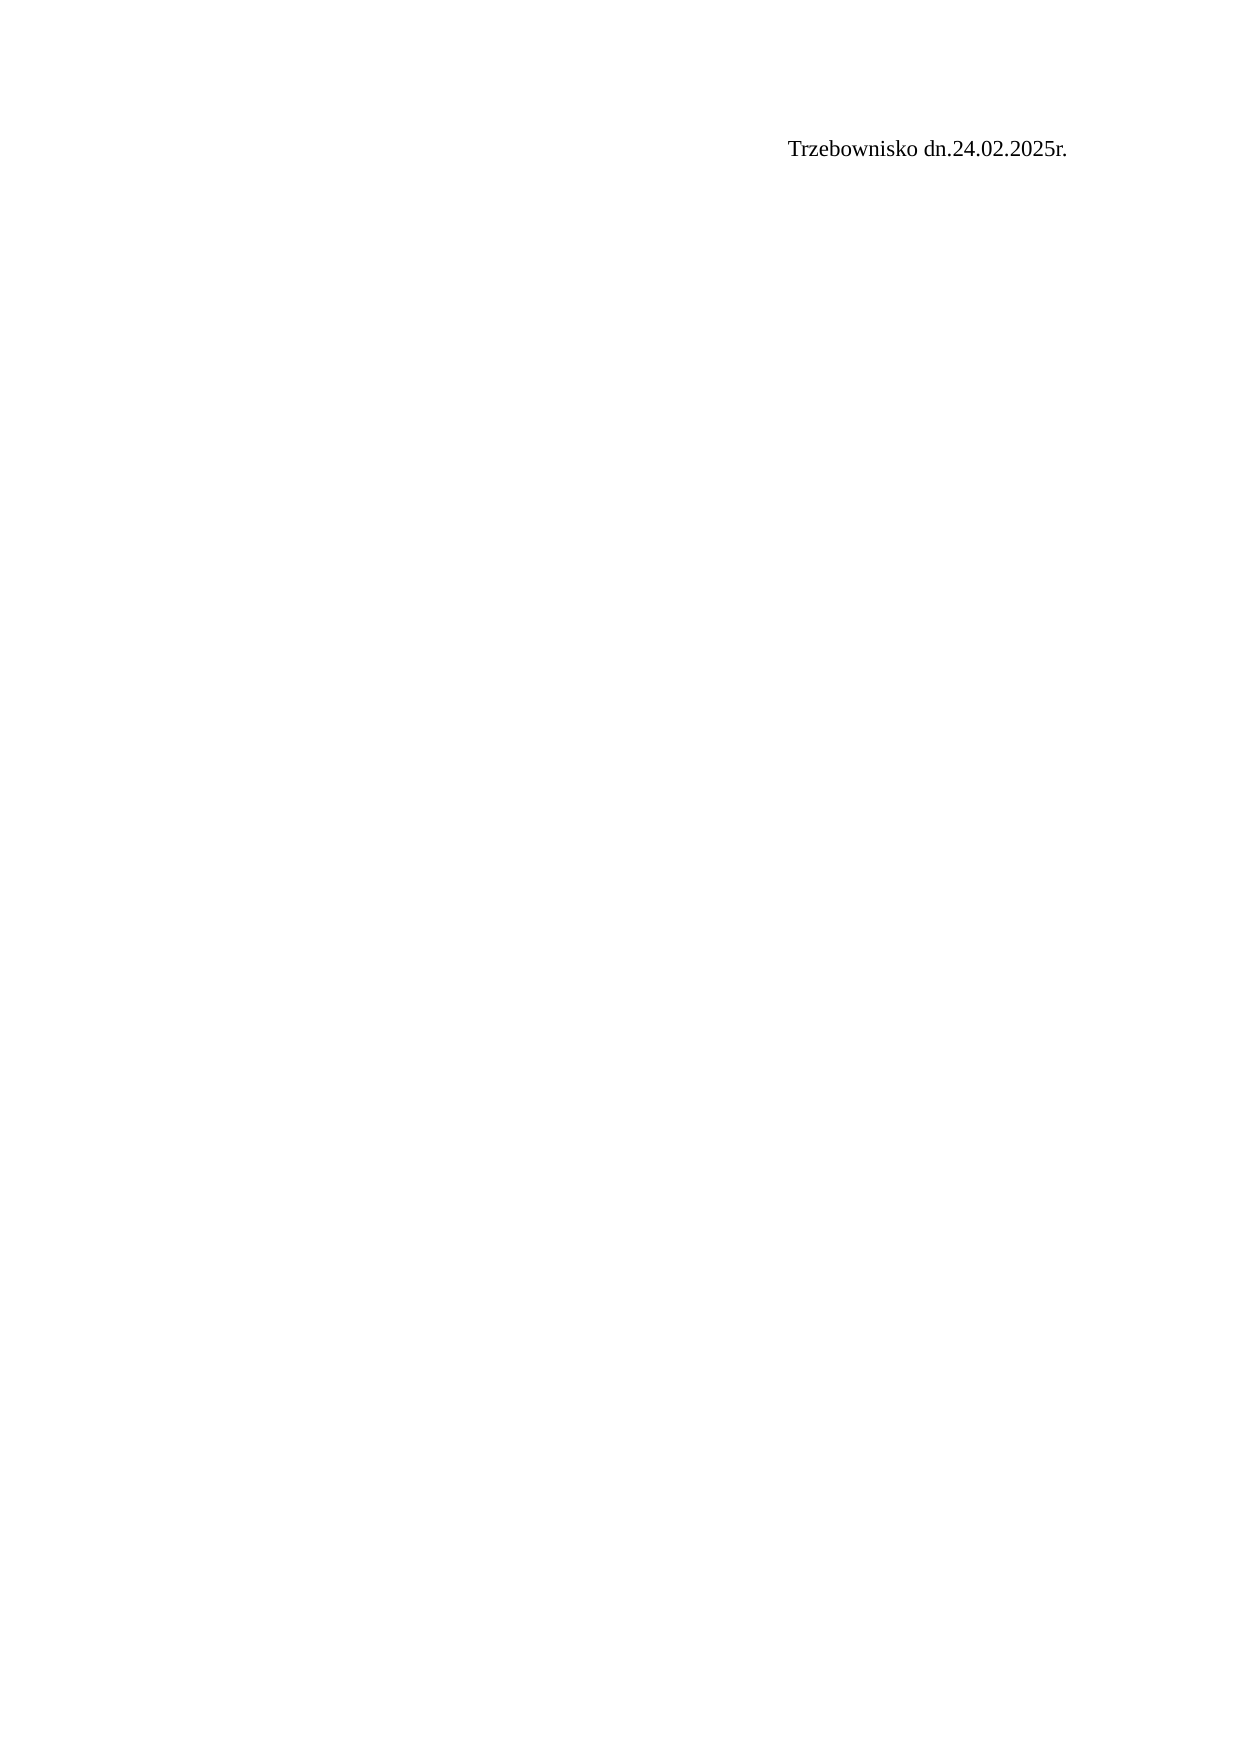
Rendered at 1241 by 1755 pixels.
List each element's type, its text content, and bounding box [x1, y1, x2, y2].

text Trzebownisko dn.24.02.2025r. [118, 124, 1122, 163]
